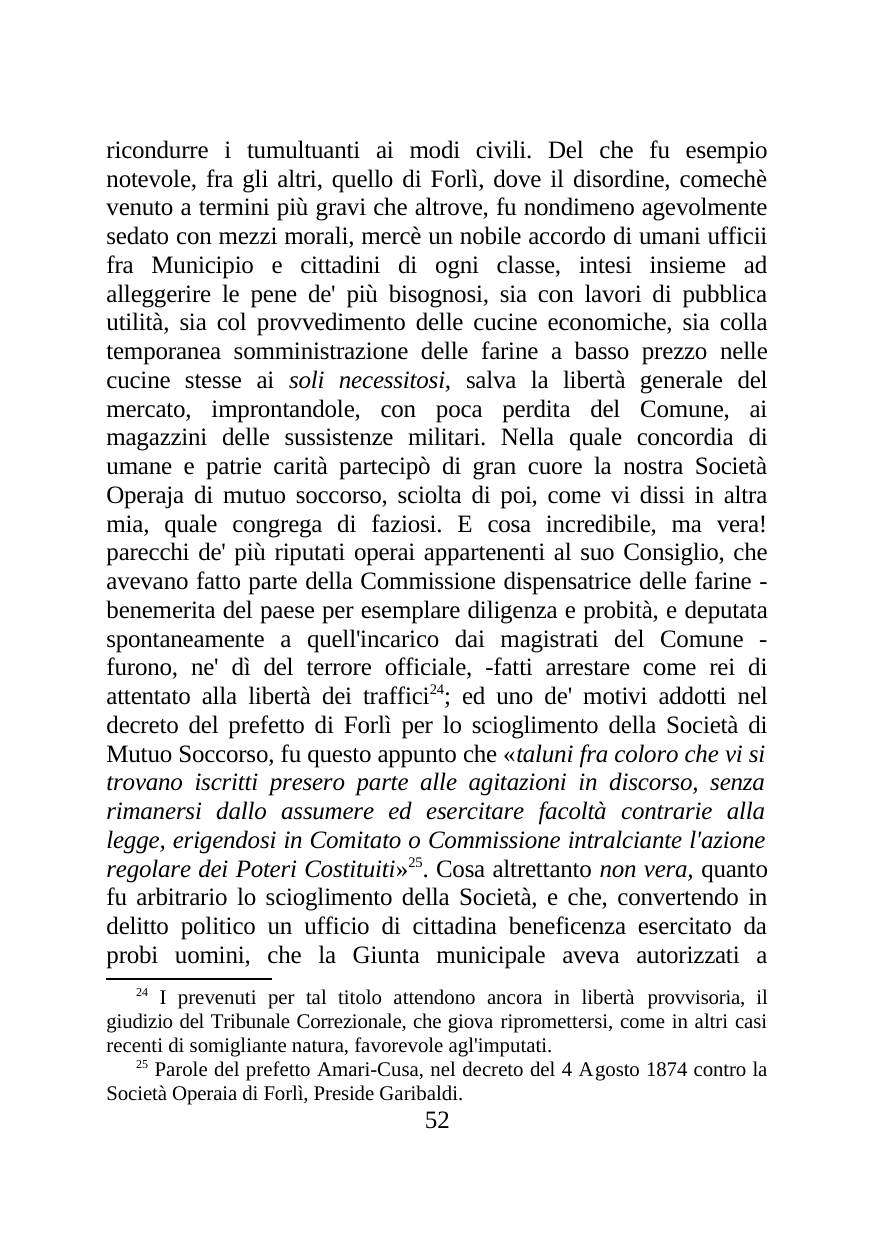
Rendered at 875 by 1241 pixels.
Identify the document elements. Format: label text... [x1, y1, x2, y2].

text I prevenuti per tal titolo attendono ancora in libertà provvisoria, il giudizio del Tribunale Correzionale, che giova ripromettersi, come in altri casi recenti di somigliante natura, favorevole agl'imputati. [106, 985, 768, 1057]
text ricondurre i tumultuanti ai modi civili. Del che fu esempio notevole, fra gli altri, quello di Forlì, dove il disordine, comechè venuto a termini più gravi che altrove, fu nondimeno agevolmente sedato con mezzi morali, mercè un nobile accordo di umani ufficii fra Municipio e cittadini di ogni classe, intesi insieme ad alleggerire le pene de' più bisognosi, sia con lavori di pubblica utilità, sia col provvedimento delle cucine economiche, sia colla temporanea somministrazione delle farine a basso prezzo nelle cucine stesse ai soli necessitosi, salva la libertà generale del mercato, improntandole, con poca perdita del Comune, ai magazzini delle sussistenze militari. Nella quale concordia di umane e patrie carità partecipò di gran cuore la nostra Società Operaja di mutuo soccorso, sciolta di poi, come vi dissi in altra mia, quale congrega di faziosi. E cosa incredibile, ma vera! parecchi de' più riputati operai appartenenti al suo Consiglio, che avevano fatto parte della Commissione dispensatrice delle farine - benemerita del paese per esemplare diligenza e probità, e deputata spontaneamente a quell'incarico dai magistrati del Comune - furono, ne' dì del terrore officiale, -fatti arrestare come rei di attentato alla libertà dei traffici; ed uno de' motivi addotti nel decreto del prefetto di Forlì per lo scioglimento della Società di Mutuo Soccorso, fu questo appunto che «taluni fra coloro che vi si trovano iscritti presero parte alle agitazioni in discorso, senza rimanersi dallo assumere ed esercitare facoltà contrarie alla legge, erigendosi in Comitato o Commissione intralciante l'azione regolare dei Poteri Costituiti». Cosa altrettanto non vera, quanto fu arbitrario lo scioglimento della Società, e che, convertendo in delitto politico un ufficio di cittadina beneficenza esercitato da probi uomini, che la Giunta municipale aveva autorizzati a [106, 135, 768, 969]
text Parole del prefetto Amari-Cusa, nel decreto del 4 Agosto 1874 contro la Società Operaia di Forlì, Preside Garibaldi. [106, 1057, 768, 1105]
